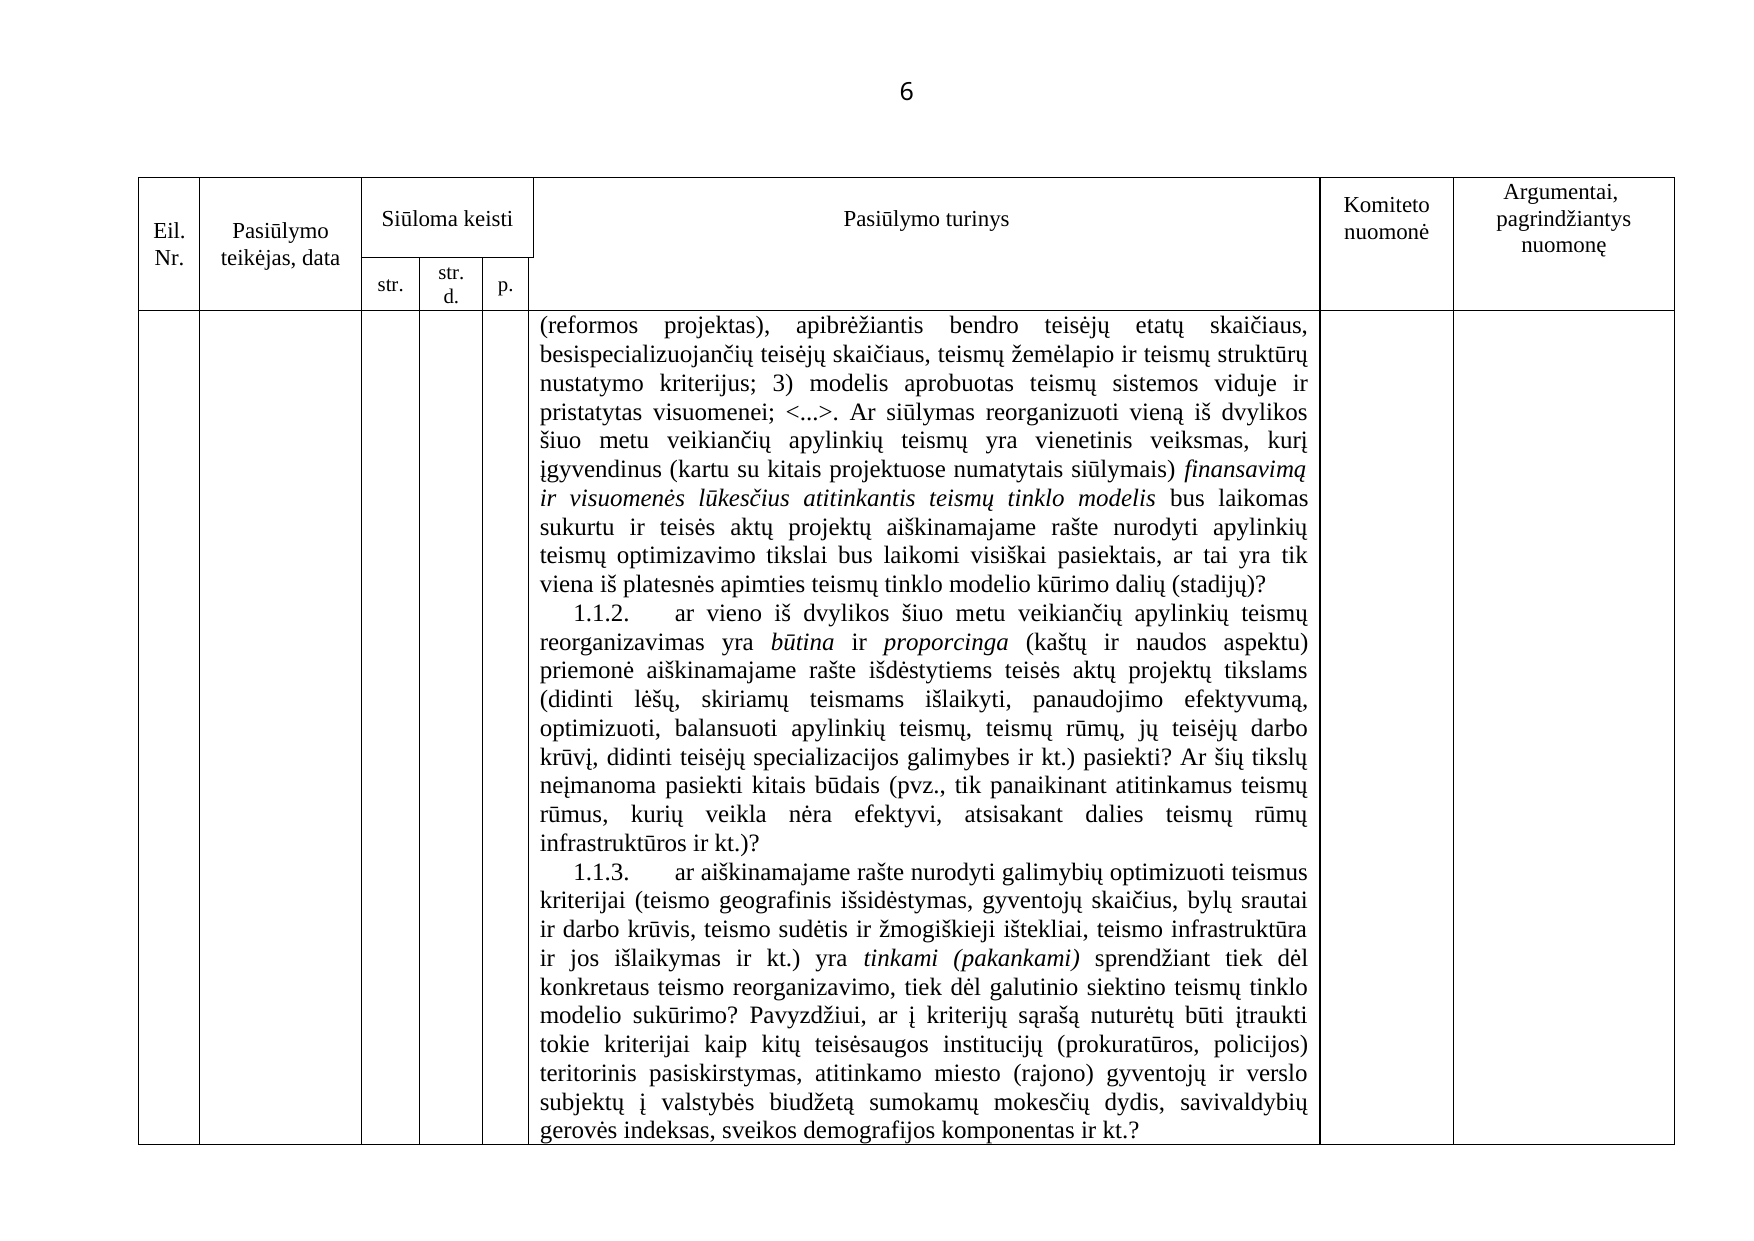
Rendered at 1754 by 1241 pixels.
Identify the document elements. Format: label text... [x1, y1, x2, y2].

table_header Komiteto nuomonė [1321, 178, 1453, 257]
table_cell [1454, 257, 1674, 309]
table_header Siūloma keisti [362, 178, 533, 257]
table_cell str. d. [420, 258, 482, 309]
table_cell [139, 311, 199, 1144]
table_cell [529, 257, 1319, 309]
table_header Argumentai, pagrindžiantys nuomonę [1454, 178, 1674, 257]
table_header Pasiūlymo teikėjas, data [200, 178, 361, 309]
table_cell [1321, 311, 1453, 1144]
table_cell p. [483, 258, 528, 309]
table_cell [200, 311, 361, 1144]
table_header Eil. Nr. [139, 178, 199, 309]
table_cell [420, 311, 482, 1144]
table_cell str. [362, 258, 419, 309]
table_cell [362, 311, 419, 1144]
table_header Pasiūlymo turinys [534, 178, 1319, 257]
table_cell Lietuvos Respublikos teisėjų asociacijos valdyba, susipažinusi su teisės aktų projektais Nr. XIVP-2822 - XIVP-2827, įvertinusi asociacijos narių pateiktas pastabas, Utenos apylinkės teismo Visagino rūmų darbuotojų 2023 m. gegužės 4 d. rašte, Vilniaus regiono apylinkės teismo Ukmergės rūmų teisėjų 2023 m. birželio 8 d. rašte ir Plungės apylinkės teismo Plungės rūmų teisėjų 2023 m. birželio 14 d. rašte pateiktus duomenis ir argumentus, siūlo svarstant teisės aktų projektus, be kita ko, atkreipti dėmesį į šiuos klausimus: Dėl siūlymo reorganizuoti Plungės apylinkės teismą išdalijimo būdu, šio teismo teises ir pareigas išdalijant Klaipėdos apylinkės teismui ir Telšių apylinkės teismui (XIVP-2822 – XIVP-2825): Dėl siūlymo reorganizuoti vieną iš dvylikos šiuo metu veikiančių apylinkių teismų esmės: Lietuvos Respublikos valstybės kontrolės 2020 m. birželio 22 d. valstybinio audito ataskaitoje „Teismų sistema“ nustatė, kad Lietuva neturi teismų sistemos tobulinimo vizijos. Teisėjų tarybos 2022 m. gruodžio 19 d. nutarimu patvirtinta Lietuvos teismų 2023-2033 m. vystymosi vizija (žr. www.teismai.lt/data/public/uploads/2022/12/vizija-pilna-versija.pdf), kurioje, be kita ko, numatyta priemonė – „Racionalaus ir efektyvaus teismų sistemos valdymo modelio (teismų tinklo) sukūrimas“ ir šios priemonės siektini rezultatai: 1) patvirtintas peržiūrėtas teismų tinklo modelis, atitinkantis finansavimą ir visuomenės lūkesčius; 2) sukurtas modelis (reformos projektas), apibrėžiantis bendro teisėjų etatų skaičiaus, besispecializuojančių teisėjų skaičiaus, teismų žemėlapio ir teismų struktūrų nustatymo kriterijus; 3) modelis aprobuotas teismų sistemos viduje ir pristatytas visuomenei; <...>. Ar siūlymas reorganizuoti vieną iš dvylikos šiuo metu veikiančių apylinkių teismų yra vienetinis veiksmas, kurį įgyvendinus (kartu su kitais projektuose numatytais siūlymais) finansavimą ir visuomenės lūkesčius atitinkantis teismų tinklo modelis bus laikomas sukurtu ir teisės aktų projektų aiškinamajame rašte nurodyti apylinkių teismų optimizavimo tikslai bus laikomi visiškai pasiektais, ar tai yra tik viena iš platesnės apimties teismų tinklo modelio kūrimo dalių (stadijų)? ar vieno iš dvylikos šiuo metu veikiančių apylinkių teismų reorganizavimas yra būtina ir proporcinga (kaštų ir naudos aspektu) priemonė aiškinamajame rašte išdėstytiems teisės aktų projektų tikslams (didinti lėšų, skiriamų teismams išlaikyti, panaudojimo efektyvumą, optimizuoti, balansuoti apylinkių teismų, teismų rūmų, jų teisėjų darbo krūvį, didinti teisėjų specializacijos galimybes ir kt.) pasiekti? Ar šių tikslų neįmanoma pasiekti kitais būdais (pvz., tik panaikinant atitinkamus teismų rūmus, kurių veikla nėra efektyvi, atsisakant dalies teismų rūmų infrastruktūros ir kt.)? ar aiškinamajame rašte nurodyti galimybių optimizuoti teismus kriterijai (teismo geografinis išsidėstymas, gyventojų skaičius, bylų srautai ir darbo krūvis, teismo sudėtis ir žmogiškieji ištekliai, teismo infrastruktūra ir jos išlaikymas ir kt.) yra tinkami (pakankami) sprendžiant tiek dėl konkretaus teismo reorganizavimo, tiek dėl galutinio siektino teismų tinklo modelio sukūrimo? Pavyzdžiui, ar į kriterijų sąrašą nuturėtų būti įtraukti tokie kriterijai kaip kitų teisėsaugos institucijų (prokuratūros, policijos) teritorinis pasiskirstymas, atitinkamo miesto (rajono) gyventojų ir verslo subjektų į valstybės biudžetą sumokamų mokesčių dydis, savivaldybių gerovės indeksas, sveikos demografijos komponentas ir kt.? Dėl siūlymo reorganizuoti būtent Plungės apylinkės teismą pagrįstumo: ar siūlymas atitinka aiškinamajame rašte išdėstytus teisės aktų projektų tikslus ir galimybių optimizuoti teismus kriterijus? Pirma, Plungės apylinkės teismo veiklos teritorijoje gyvena net didesnis gyventojų skaičius nei Telšių apylinkės teismo veiklos teritorijoje. Antra, iš aiškinamojo rašto matyti, kad 2021 m. mažesnis darbo krūvis nei Plungės apylinkės teisme buvo Utenos, Alytaus, Tauragės apylinkės teismuose. Pagal šių metų duomenis (2023 m. birželio 12 d.), Plungės apylinkės teisme išnagrinėtos 216 baudžiamosios bylos, 3273 civilinės bylos, kai per tą patį laikotarpį Telšių apylinkės teisme atitinkamai 222 ir 3055 bylos. 2022 m. lapkričio mėn. duomenimis Plungės apylinkės teisme bylų srautai (skaičius), priešingai nei kituose teismuose, padidėjo net 20,5 procento. Trečia, projektais nemažai visuomenės daliai būtų apsunkinamas teismo paslaugų prieinamumas, nes, pvz., Plungės m. gyventojams atstumai tarp teismų padidėja: jeigu byla nagrinėjama Klaipėdos apygardos teisme, proceso dalyviui vykstant iš Plungės m. į Klaipėdos m. tenka įveikti 56 km atstumą, o nagrinėjant bylą Šiaulių apygardos teisme atstumas nuo Plungės m. iki Šiaulių m. būtų 98,3 km. Ketvirta, Plungės apylinkės teisme dirba 17 teisėjų, todėl apjungus Plungės apylinkės teismo veikiančių rūmų veiklos teritorijas ir bylas skirstant bendrai visiems rūmų teisėjams, nebūtų jokių kliūčių teisėjų specializacijai. Dėl siūlymo ta apimtimi, kuria Plungės apylinkės teismo teisės ir pareigos, susijusios su Plungės apylinkės teismo Plungės rūmais ir Plungės apylinkės teismo Skuodo rūmais, pereitų ne Klaipėdos, o Telšių apylinkės teismui: ar nurodytas siūlymas atitinka teismo paslaugų prieinamumo tikslą, nes, pvz., Plungės m. gyventojams atstumai tarp teismų padidėja: jeigu byla nagrinėjama Klaipėdos apygardos teisme, proceso dalyviui vykstant iš Plungės m. į Klaipėdos m. tenka įveikti 56 km atstumą, o nagrinėjant bylą Šiaulių apygardos teisme atstumas nuo Plungės m. iki Šiaulių m. būtų 98,3 km. ar nurodytas siūlymas nesukels sunkumų dėl darbo organizavimo, atsižvelgiant į tai, kad teismų ir prokuratūros, policijos bei probacijos tarnybų veiklos teritorijos nebesutaptų? <...> [529, 311, 1319, 1144]
table_cell [483, 311, 528, 1144]
table_cell [1321, 257, 1453, 309]
table_cell [1454, 311, 1674, 1144]
